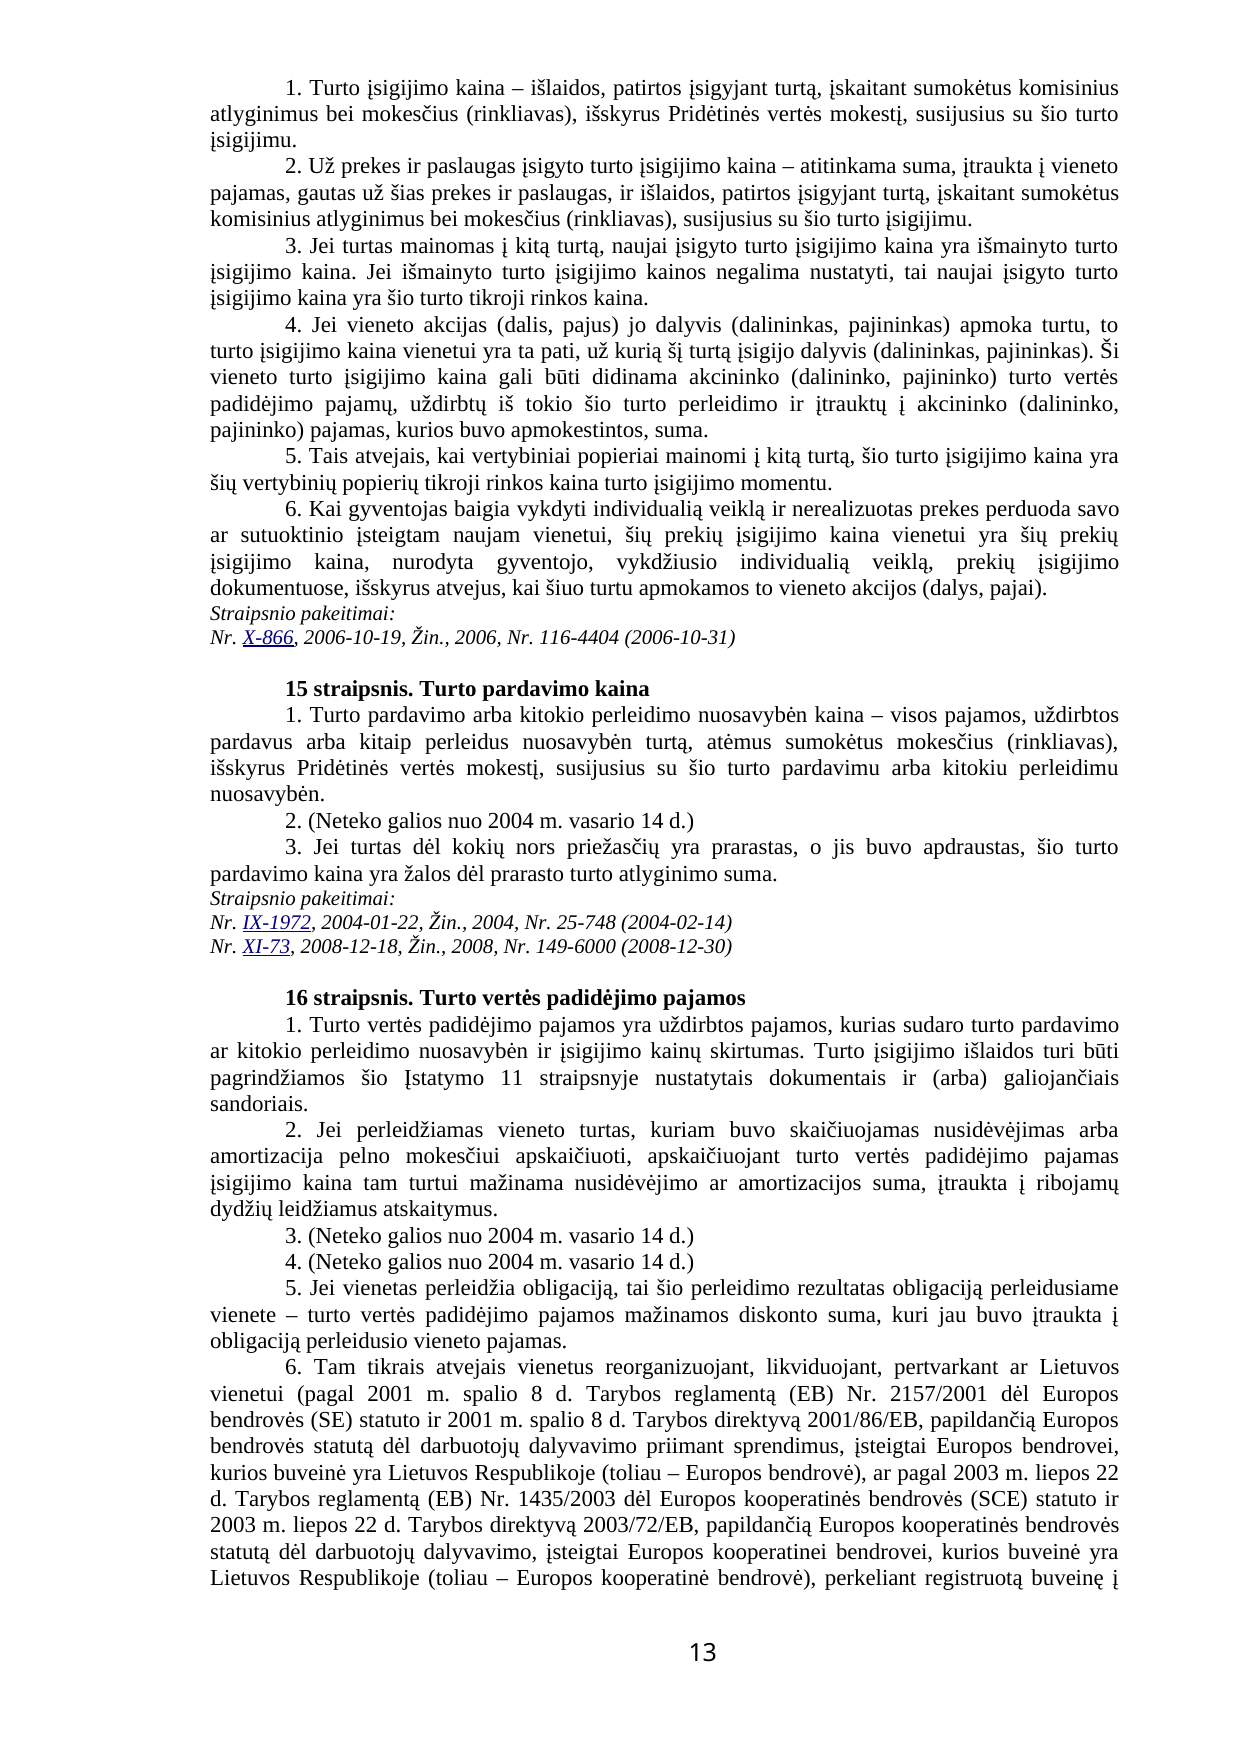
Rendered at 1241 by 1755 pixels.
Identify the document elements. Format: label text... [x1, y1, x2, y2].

text Straipsnio pakeitimai: [210, 886, 1120, 910]
text 4. Jei vieneto akcijas (dalis, pajus) jo dalyvis (dalininkas, pajininkas) apmoka turtu, to turto įsigijimo kaina vienetui yra ta pati, už kurią šį turtą įsigijo dalyvis (dalininkas, pajininkas). Ši vieneto turto įsigijimo kaina gali būti didinama akcininko (dalininko, pajininko) turto vertės padidėjimo pajamų, uždirbtų iš tokio šio turto perleidimo ir įtrauktų į akcininko (dalininko, pajininko) pajamas, kurios buvo apmokestintos, suma. [210, 311, 1120, 442]
text 6. Tam tikrais atvejais vienetus reorganizuojant, likviduojant, pertvarkant ar Lietuvos vienetui (pagal 2001 m. spalio 8 d. Tarybos reglamentą (EB) Nr. 2157/2001 dėl Europos bendrovės (SE) statuto ir 2001 m. spalio 8 d. Tarybos direktyvą 2001/86/EB, papildančią Europos bendrovės statutą dėl darbuotojų dalyvavimo priimant sprendimus, įsteigtai Europos bendrovei, kurios buveinė yra Lietuvos Respublikoje (toliau – Europos bendrovė), ar pagal 2003 m. liepos 22 d. Tarybos reglamentą (EB) Nr. 1435/2003 dėl Europos kooperatinės bendrovės (SCE) statuto ir 2003 m. liepos 22 d. Tarybos direktyvą 2003/72/EB, papildančią Europos kooperatinės bendrovės statutą dėl darbuotojų dalyvavimo, įsteigtai Europos kooperatinei bendrovei, kurios buveinė yra Lietuvos Respublikoje (toliau – Europos kooperatinė bendrovė), perkeliant registruotą buveinę į [210, 1353, 1120, 1591]
text 2. Jei perleidžiamas vieneto turtas, kuriam buvo skaičiuojamas nusidėvėjimas arba amortizacija pelno mokesčiui apskaičiuoti, apskaičiuojant turto vertės padidėjimo pajamas įsigijimo kaina tam turtui mažinama nusidėvėjimo ar amortizacijos suma, įtraukta į ribojamų dydžių leidžiamus atskaitymus. [210, 1116, 1120, 1222]
text Nr. XI-73, 2008-12-18, Žin., 2008, Nr. 149-6000 (2008-12-30) [210, 934, 1120, 958]
text 15 straipsnis. Turto pardavimo kaina [210, 675, 1120, 701]
text 3. Jei turtas mainomas į kitą turtą, naujai įsigyto turto įsigijimo kaina yra išmainyto turto įsigijimo kaina. Jei išmainyto turto įsigijimo kainos negalima nustatyti, tai naujai įsigyto turto įsigijimo kaina yra šio turto tikroji rinkos kaina. [210, 232, 1120, 311]
text Nr. IX-1972, 2004-01-22, Žin., 2004, Nr. 25-748 (2004-02-14) [210, 910, 1120, 934]
text 5. Tais atvejais, kai vertybiniai popieriai mainomi į kitą turtą, šio turto įsigijimo kaina yra šių vertybinių popierių tikroji rinkos kaina turto įsigijimo momentu. [210, 442, 1120, 495]
text 6. Kai gyventojas baigia vykdyti individualią veiklą ir nerealizuotas prekes perduoda savo ar sutuoktinio įsteigtam naujam vienetui, šių prekių įsigijimo kaina vienetui yra šių prekių įsigijimo kaina, nurodyta gyventojo, vykdžiusio individualią veiklą, prekių įsigijimo dokumentuose, išskyrus atvejus, kai šiuo turtu apmokamos to vieneto akcijos (dalys, pajai). [210, 495, 1120, 601]
text 2. Už prekes ir paslaugas įsigyto turto įsigijimo kaina – atitinkama suma, įtraukta į vieneto pajamas, gautas už šias prekes ir paslaugas, ir išlaidos, patirtos įsigyjant turtą, įskaitant sumokėtus komisinius atlyginimus bei mokesčius (rinkliavas), susijusius su šio turto įsigijimu. [210, 153, 1120, 232]
text 1. Turto įsigijimo kaina – išlaidos, patirtos įsigyjant turtą, įskaitant sumokėtus komisinius atlyginimus bei mokesčius (rinkliavas), išskyrus Pridėtinės vertės mokestį, susijusius su šio turto įsigijimu. [210, 73, 1120, 153]
text 3. Jei turtas dėl kokių nors priežasčių yra prarastas, o jis buvo apdraustas, šio turto pardavimo kaina yra žalos dėl prarasto turto atlyginimo suma. [210, 833, 1120, 886]
text 4. (Neteko galios nuo 2004 m. vasario 14 d.) [210, 1248, 1120, 1274]
text 1. Turto pardavimo arba kitokio perleidimo nuosavybėn kaina – visos pajamos, uždirbtos pardavus arba kitaip perleidus nuosavybėn turtą, atėmus sumokėtus mokesčius (rinkliavas), išskyrus Pridėtinės vertės mokestį, susijusius su šio turto pardavimu arba kitokiu perleidimu nuosavybėn. [210, 701, 1120, 807]
text 2. (Neteko galios nuo 2004 m. vasario 14 d.) [210, 807, 1120, 833]
text Straipsnio pakeitimai: [210, 601, 1120, 625]
text 3. (Neteko galios nuo 2004 m. vasario 14 d.) [210, 1222, 1120, 1248]
text 1. Turto vertės padidėjimo pajamos yra uždirbtos pajamos, kurias sudaro turto pardavimo ar kitokio perleidimo nuosavybėn ir įsigijimo kainų skirtumas. Turto įsigijimo išlaidos turi būti pagrindžiamos šio Įstatymo 11 straipsnyje nustatytais dokumentais ir (arba) galiojančiais sandoriais. [210, 1011, 1120, 1116]
text 5. Jei vienetas perleidžia obligaciją, tai šio perleidimo rezultatas obligaciją perleidusiame vienete – turto vertės padidėjimo pajamos mažinamos diskonto suma, kuri jau buvo įtraukta į obligaciją perleidusio vieneto pajamas. [210, 1274, 1120, 1353]
text Nr. X-866, 2006-10-19, Žin., 2006, Nr. 116-4404 (2006-10-31) [210, 625, 1120, 649]
text 16 straipsnis. Turto vertės padidėjimo pajamos [210, 984, 1120, 1011]
